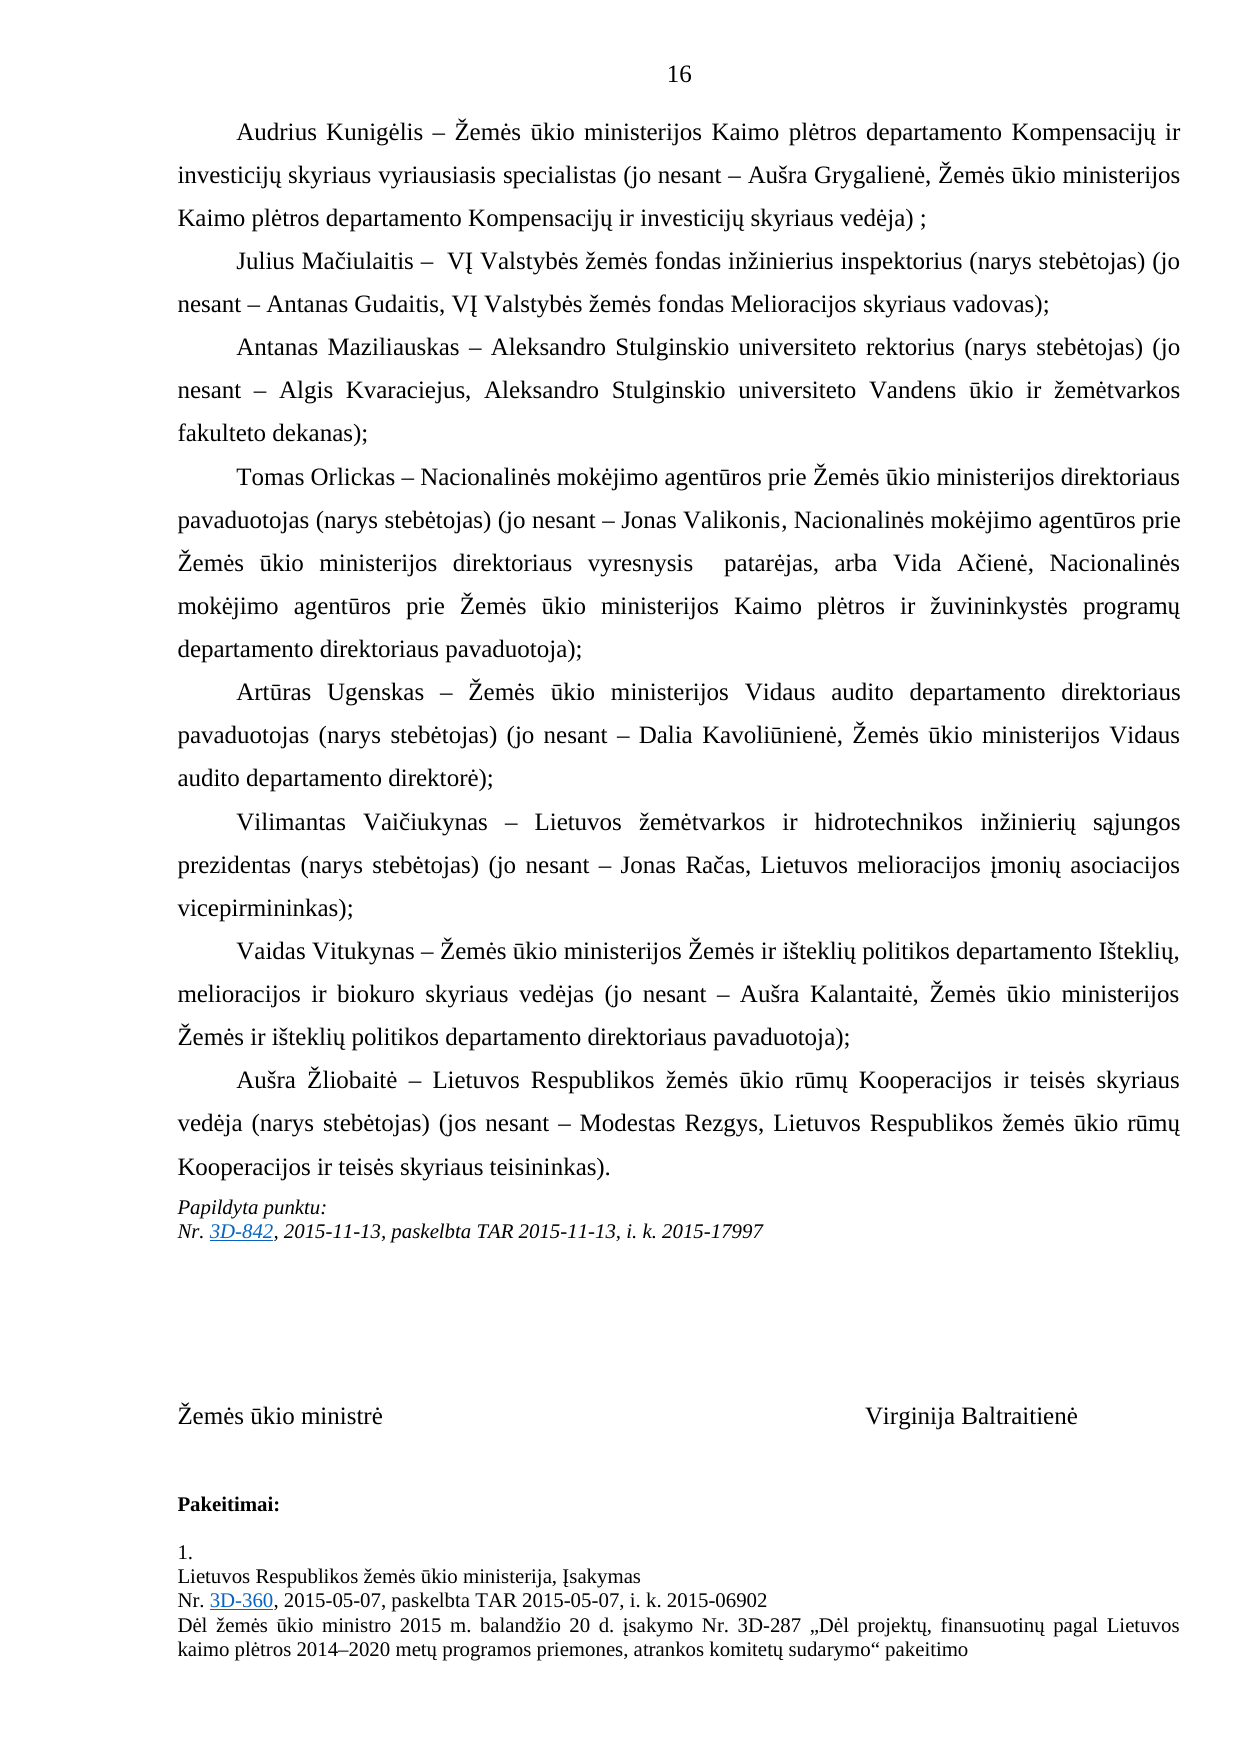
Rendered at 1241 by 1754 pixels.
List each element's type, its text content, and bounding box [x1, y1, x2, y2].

text Julius Mačiulaitis – VĮ Valstybės žemės fondas inžinierius inspektorius (narys stebėtojas) (jo nesant – Antanas Gudaitis, VĮ Valstybės žemės fondas Melioracijos skyriaus vadovas); [177, 246, 1181, 318]
text Papildyta punktu: [177, 1195, 1181, 1219]
text 1. [177, 1540, 1181, 1564]
text Vaidas Vitukynas – Žemės ūkio ministerijos Žemės ir išteklių politikos departamento Išteklių, melioracijos ir biokuro skyriaus vedėjas (jo nesant – Aušra Kalantaitė, Žemės ūkio ministerijos Žemės ir išteklių politikos departamento direktoriaus pavaduotoja); [177, 936, 1181, 1051]
text Audrius Kunigėlis – Žemės ūkio ministerijos Kaimo plėtros departamento Kompensacijų ir investicijų skyriaus vyriausiasis specialistas (jo nesant – Aušra Grygalienė, Žemės ūkio ministerijos Kaimo plėtros departamento Kompensacijų ir investicijų skyriaus vedėja) ; [177, 117, 1181, 232]
text Nr. 3D-360, 2015-05-07, paskelbta TAR 2015-05-07, i. k. 2015-06902 [177, 1588, 1181, 1612]
text Nr. 3D-842, 2015-11-13, paskelbta TAR 2015-11-13, i. k. 2015-17997 [177, 1219, 1181, 1243]
text Pakeitimai: [177, 1492, 1181, 1516]
text Tomas Orlickas – Nacionalinės mokėjimo agentūros prie Žemės ūkio ministerijos direktoriaus pavaduotojas (narys stebėtojas) (jo nesant – Jonas Valikonis, Nacionalinės mokėjimo agentūros prie Žemės ūkio ministerijos direktoriaus vyresnysis patarėjas, arba Vida Ačienė, Nacionalinės mokėjimo agentūros prie Žemės ūkio ministerijos Kaimo plėtros ir žuvininkystės programų departamento direktoriaus pavaduotoja); [177, 462, 1181, 663]
text Lietuvos Respublikos žemės ūkio ministerija, Įsakymas [177, 1564, 1181, 1588]
text Vilimantas Vaičiukynas – Lietuvos žemėtvarkos ir hidrotechnikos inžinierių sąjungos prezidentas (narys stebėtojas) (jo nesant – Jonas Račas, Lietuvos melioracijos įmonių asociacijos vicepirmininkas); [177, 807, 1181, 922]
text Artūras Ugenskas – Žemės ūkio ministerijos Vidaus audito departamento direktoriaus pavaduotojas (narys stebėtojas) (jo nesant – Dalia Kavoliūnienė, Žemės ūkio ministerijos Vidaus audito departamento direktorė); [177, 677, 1181, 792]
text Aušra Žliobaitė – Lietuvos Respublikos žemės ūkio rūmų Kooperacijos ir teisės skyriaus vedėja (narys stebėtojas) (jos nesant – Modestas Rezgys, Lietuvos Respublikos žemės ūkio rūmų Kooperacijos ir teisės skyriaus teisininkas). [177, 1065, 1181, 1180]
text Žemės ūkio ministrė Virginija Baltraitienė [177, 1401, 1181, 1430]
text Antanas Maziliauskas – Aleksandro Stulginskio universiteto rektorius (narys stebėtojas) (jo nesant – Algis Kvaraciejus, Aleksandro Stulginskio universiteto Vandens ūkio ir žemėtvarkos fakulteto dekanas); [177, 332, 1181, 447]
text Dėl žemės ūkio ministro 2015 m. balandžio 20 d. įsakymo Nr. 3D-287 „Dėl projektų, finansuotinų pagal Lietuvos kaimo plėtros 2014–2020 metų programos priemones, atrankos komitetų sudarymo“ pakeitimo [177, 1612, 1181, 1661]
